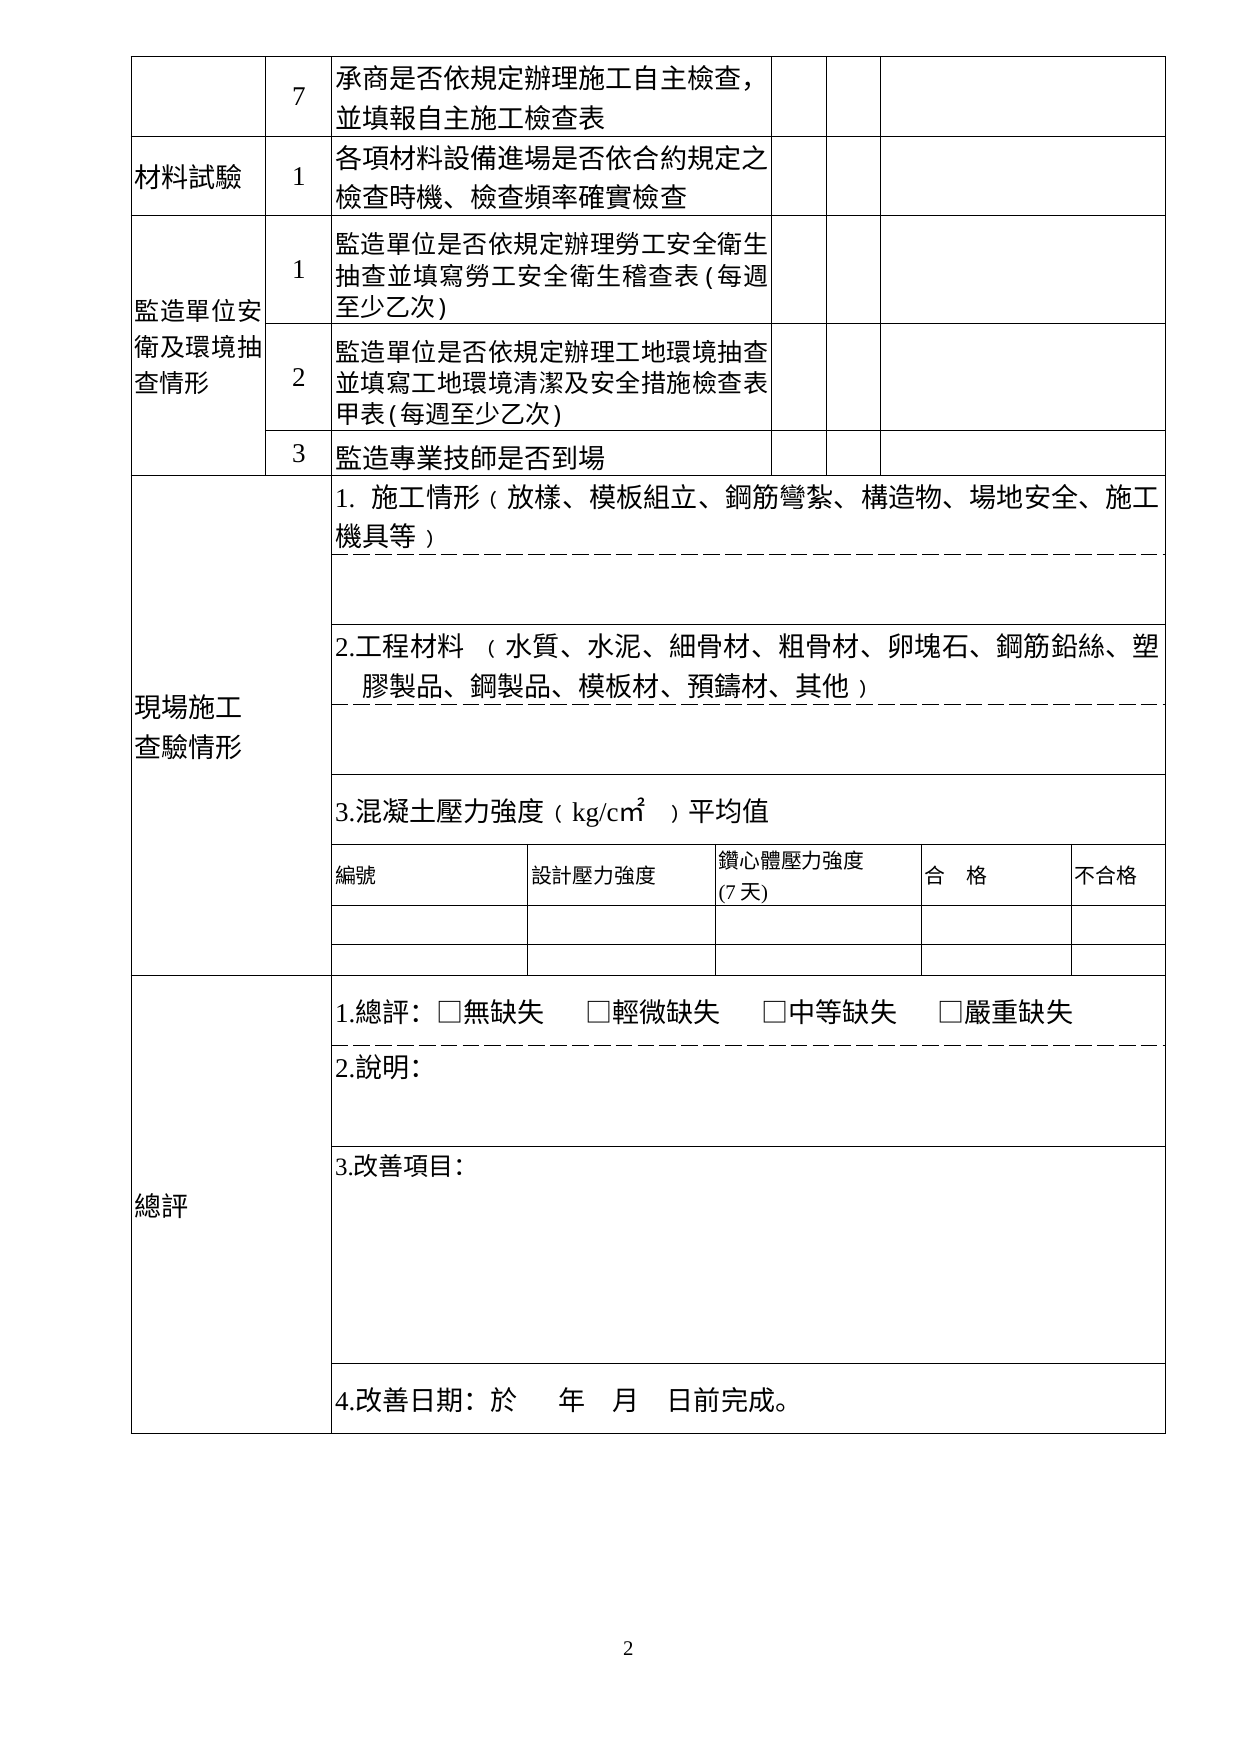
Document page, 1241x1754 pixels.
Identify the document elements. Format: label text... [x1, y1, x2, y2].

table_cell [772, 57, 826, 136]
table_cell 監造專業技師是否到場 [332, 431, 771, 475]
table_cell 7 [266, 57, 331, 136]
table_cell 編號 [332, 845, 527, 905]
table_cell 3.改善項目： [332, 1147, 1165, 1363]
table_cell [881, 324, 1165, 430]
table_cell [332, 554, 1165, 624]
table_cell [881, 137, 1165, 215]
table_cell [827, 137, 880, 215]
table_cell 4.改善日期：於 年 月 日前完成。 [332, 1364, 1165, 1433]
table_cell 1. 施工情形﹙放樣、模板組立、鋼筋彎紮、構造物、場地安全、施工機具等﹚ [332, 476, 1165, 554]
table_cell [332, 704, 1165, 774]
table_cell [827, 324, 880, 430]
table_cell [772, 431, 826, 475]
table_cell [772, 324, 826, 430]
table_cell 監造單位是否依規定辦理工地環境抽查並填寫工地環境清潔及安全措施檢查表甲表(每週至少乙次) [332, 324, 771, 430]
table_cell [1072, 945, 1165, 975]
table_cell 監造單位是否依規定辦理勞工安全衛生抽查並填寫勞工安全衛生稽查表(每週至少乙次) [332, 216, 771, 323]
table_cell [827, 57, 880, 136]
table_cell [332, 906, 527, 944]
table_cell 不合格 [1072, 845, 1165, 905]
table_cell 3 [266, 431, 331, 475]
table_cell 1 [266, 216, 331, 323]
table_cell [716, 945, 921, 975]
table_cell [827, 431, 880, 475]
table_cell [1072, 906, 1165, 944]
table_cell 1 [266, 137, 331, 215]
table_cell 現場施工 查驗情形 [132, 476, 331, 975]
table_cell [716, 906, 921, 944]
table_cell 合 格 [922, 845, 1071, 905]
table_cell [881, 57, 1165, 136]
table_cell 2 [266, 324, 331, 430]
table_cell 設計壓力強度 [528, 845, 715, 905]
table_cell [772, 216, 826, 323]
table_cell 各項材料設備進場是否依合約規定之檢查時機、檢查頻率確實檢查 [332, 137, 771, 215]
table_cell 1.總評：□無缺失 □輕微缺失 □中等缺失 □嚴重缺失 [332, 976, 1165, 1045]
table_cell [528, 945, 715, 975]
table_cell [922, 906, 1071, 944]
table_cell [528, 906, 715, 944]
table_cell 承商是否依規定辦理施工自主檢查，並填報自主施工檢查表 [332, 57, 771, 136]
table_cell 監造單位安衛及環境抽查情形 [132, 216, 265, 475]
table_cell [922, 945, 1071, 975]
table_cell 2.工程材料 ﹙水質、水泥、細骨材、粗骨材、卵塊石、鋼筋鉛絲、塑膠製品、鋼製品、模板材、預鑄材、其他﹚ [332, 625, 1165, 704]
table_cell 總評 [132, 976, 331, 1433]
table_cell 3.混凝土壓力強度﹙kg/c㎡ ﹚平均值 [332, 775, 1165, 844]
table_cell [881, 216, 1165, 323]
table_cell [772, 137, 826, 215]
table_cell 2.說明： [332, 1045, 1165, 1146]
table_cell 鑽心體壓力強度 (7天) [716, 845, 921, 905]
table_cell 材料試驗 [132, 137, 265, 215]
table_cell [827, 216, 880, 323]
table_cell [881, 431, 1165, 475]
table_cell [332, 945, 527, 975]
